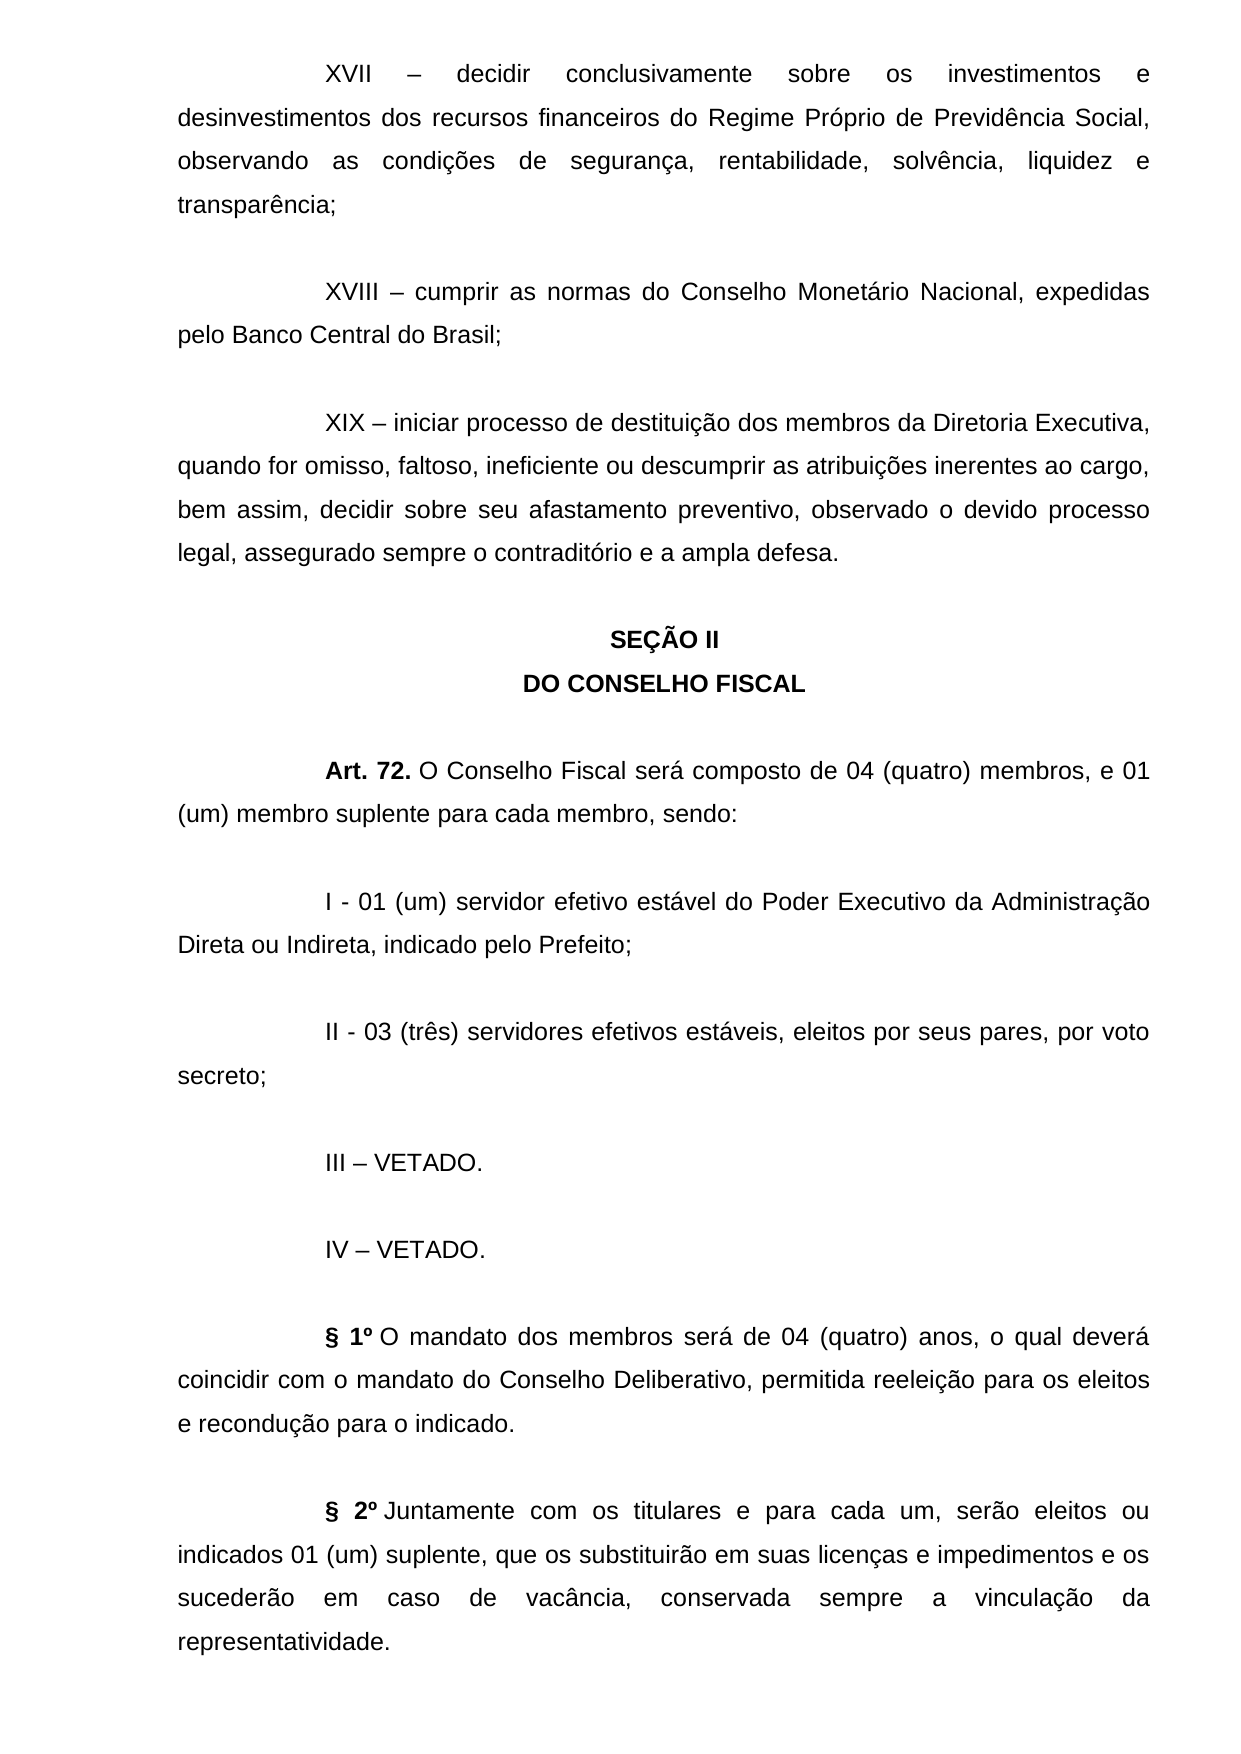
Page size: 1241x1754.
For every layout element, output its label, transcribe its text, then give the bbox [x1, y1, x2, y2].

text § 2º Juntamente com os titulares e para cada um, serão eleitos ou indicados 01 (um) suplente, que os substituirão em suas licenças e impedimentos e os sucederão em caso de vacância, conservada sempre a vinculação da representatividade. [177, 1496, 1152, 1656]
text XVII – decidir conclusivamente sobre os investimentos e desinvestimentos dos recursos financeiros do Regime Próprio de Previdência Social, observando as condições de segurança, rentabilidade, solvência, liquidez e transparência; [177, 59, 1152, 219]
subtitle SEÇÃO II [177, 625, 1152, 654]
text XVIII – cumprir as normas do Conselho Monetário Nacional, expedidas pelo Banco Central do Brasil; [177, 277, 1152, 349]
subtitle DO CONSELHO FISCAL [177, 669, 1152, 698]
text IV – VETADO. [177, 1235, 1152, 1264]
text I - 01 (um) servidor efetivo estável do Poder Executivo da Administração Direta ou Indireta, indicado pelo Prefeito; [177, 886, 1152, 959]
text II - 03 (três) servidores efetivos estáveis, eleitos por seus pares, por voto secreto; [177, 1017, 1152, 1089]
text XIX – iniciar processo de destituição dos membros da Diretoria Executiva, quando for omisso, faltoso, ineficiente ou descumprir as atribuições inerentes ao cargo, bem assim, decidir sobre seu afastamento preventivo, observado o devido processo legal, assegurado sempre o contraditório e a ampla defesa. [177, 407, 1152, 567]
text Art. 72. O Conselho Fiscal será composto de 04 (quatro) membros, e 01 (um) membro suplente para cada membro, sendo: [177, 756, 1152, 828]
text III – VETADO. [177, 1148, 1152, 1177]
text § 1º O mandato dos membros será de 04 (quatro) anos, o qual deverá coincidir com o mandato do Conselho Deliberativo, permitida reeleição para os eleitos e recondução para o indicado. [177, 1322, 1152, 1438]
